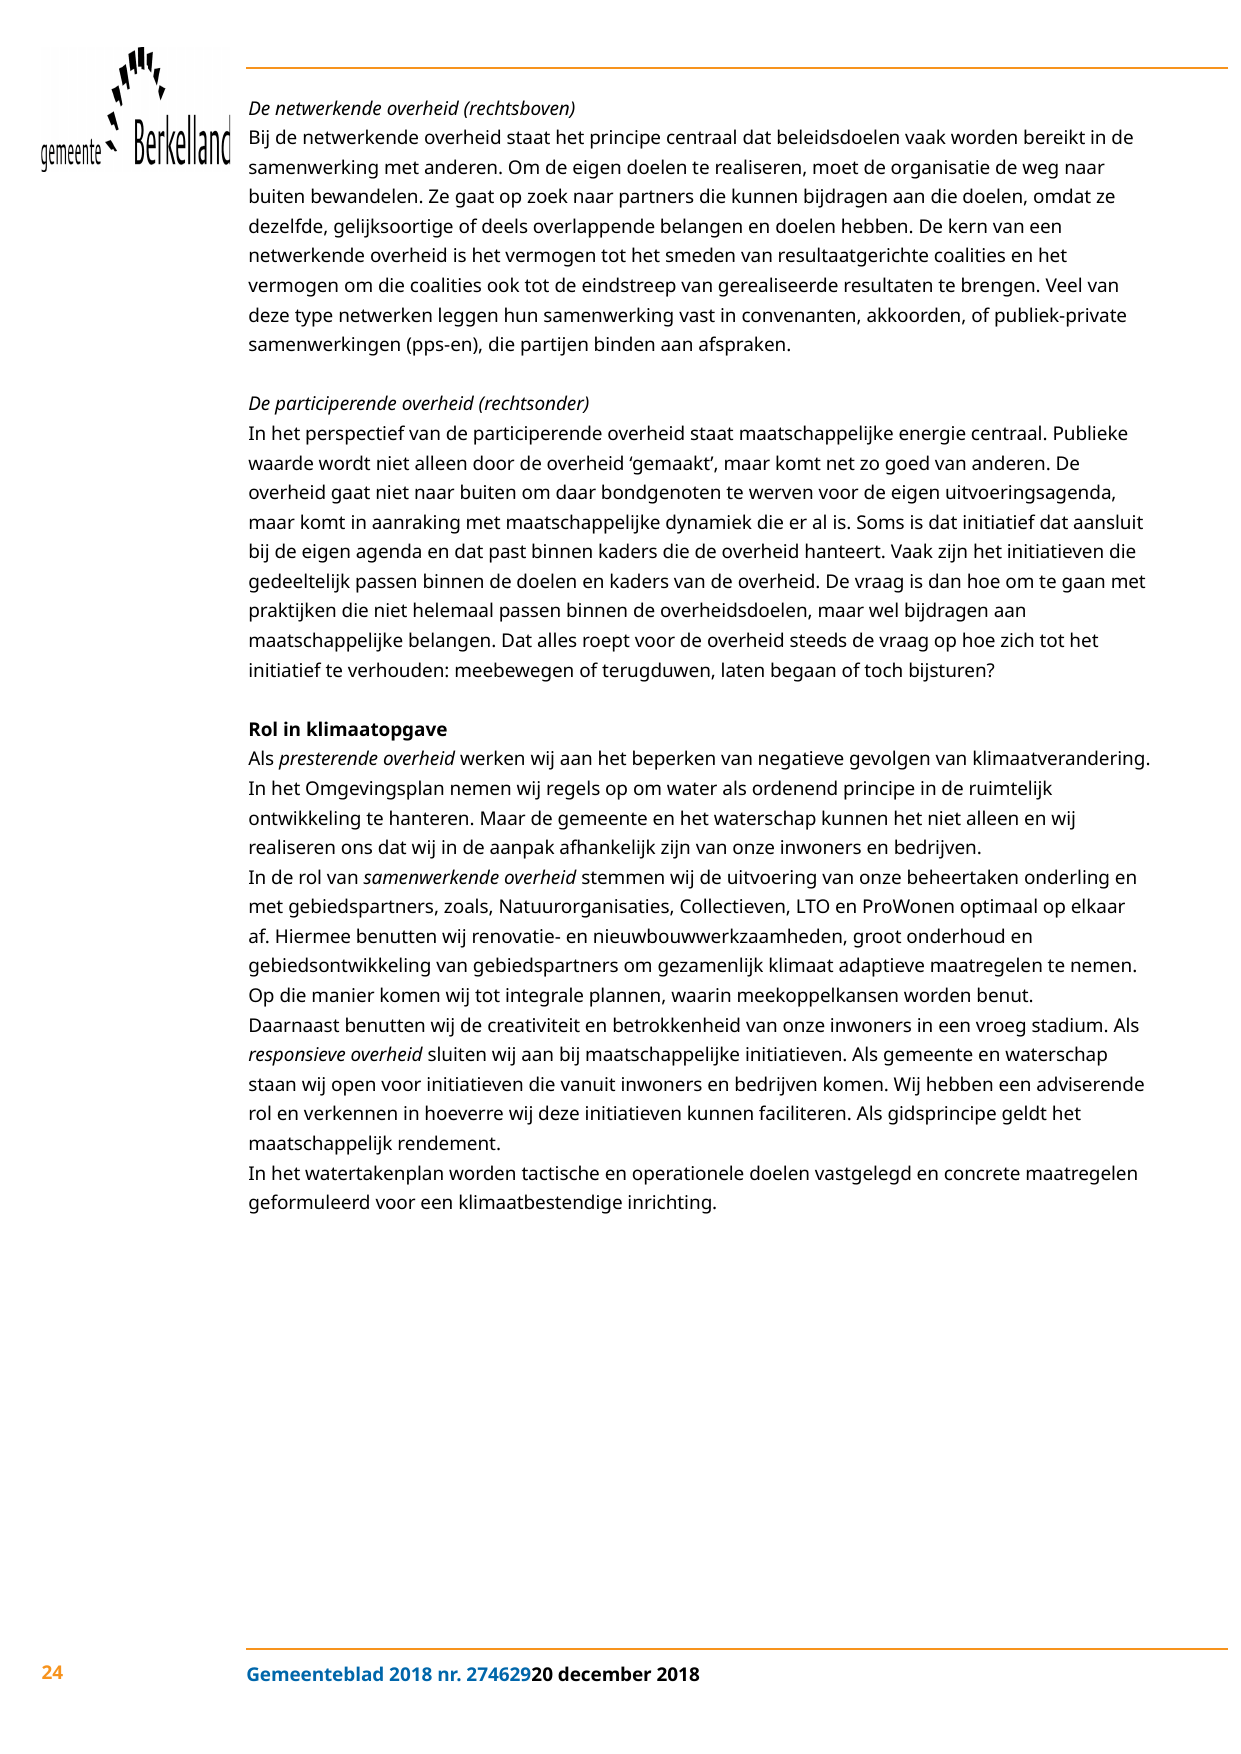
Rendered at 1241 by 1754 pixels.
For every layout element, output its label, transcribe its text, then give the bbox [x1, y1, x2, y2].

text De netwerkende overheid (rechtsboven) [248, 95, 1152, 121]
text Rol in klimaatopgave [248, 716, 1152, 742]
text De participerende overheid (rechtsonder) [248, 391, 1152, 416]
picture [41, 47, 231, 172]
text Bij de netwerkende overheid staat het principe centraal dat beleidsdoelen vaak worden bereikt in de samenwerking met anderen. Om de eigen doelen te realiseren, moet de organisatie de weg naar buiten bewandelen. Ze gaat op zoek naar partners die kunnen bijdragen aan die doelen, omdat ze dezelfde, gelijksoortige of deels overlappende belangen en doelen hebben. De kern van een netwerkende overheid is het vermogen tot het smeden van resultaatgerichte coalities en het vermogen om die coalities ook tot de eindstreep van gerealiseerde resultaten te brengen. Veel van deze type netwerken leggen hun samenwerking vast in convenanten, akkoorden, of publiek-private samenwerkingen (pps-en), die partijen binden aan afspraken. [248, 124, 1152, 357]
text In het perspectief van de participerende overheid staat maatschappelijke energie centraal. Publieke waarde wordt niet alleen door de overheid ‘gemaakt’, maar komt net zo goed van anderen. De overheid gaat niet naar buiten om daar bondgenoten te werven voor de eigen uitvoeringsagenda, maar komt in aanraking met maatschappelijke dynamiek die er al is. Soms is dat initiatief dat aansluit bij de eigen agenda en dat past binnen kaders die de overheid hanteert. Vaak zijn het initiatieven die gedeeltelijk passen binnen de doelen en kaders van de overheid. De vraag is dan hoe om te gaan met praktijken die niet helemaal passen binnen de overheidsdoelen, maar wel bijdragen aan maatschappelijke belangen. Dat alles roept voor de overheid steeds de vraag op hoe zich tot het initiatief te verhouden: meebewegen of terugduwen, laten begaan of toch bijsturen? [248, 420, 1152, 683]
text In het watertakenplan worden tactische en operationele doelen vastgelegd en concrete maatregelen geformuleerd voor een klimaatbestendige inrichting. [248, 1160, 1152, 1215]
text Daarnaast benutten wij de creativiteit en betrokkenheid van onze inwoners in een vroeg stadium. Als responsieve overheid sluiten wij aan bij maatschappelijke initiatieven. Als gemeente en waterschap staan wij open voor initiatieven die vanuit inwoners en bedrijven komen. Wij hebben een adviserende rol en verkennen in hoeverre wij deze initiatieven kunnen faciliteren. Als gidsprincipe geldt het maatschappelijk rendement. [248, 1012, 1152, 1156]
text Als presterende overheid werken wij aan het beperken van negatieve gevolgen van klimaatverandering. In het Omgevingsplan nemen wij regels op om water als ordenend principe in de ruimtelijk ontwikkeling te hanteren. Maar de gemeente en het waterschap kunnen het niet alleen en wij realiseren ons dat wij in de aanpak afhankelijk zijn van onze inwoners en bedrijven. [248, 746, 1152, 860]
text In de rol van samenwerkende overheid stemmen wij de uitvoering van onze beheertaken onderling en met gebiedspartners, zoals, Natuurorganisaties, Collectieven, LTO en ProWonen optimaal op elkaar af. Hiermee benutten wij renovatie- en nieuwbouwwerkzaamheden, groot onderhoud en gebiedsontwikkeling van gebiedspartners om gezamenlijk klimaat adaptieve maatregelen te nemen. Op die manier komen wij tot integrale plannen, waarin meekoppelkansen worden benut. [248, 864, 1152, 1008]
